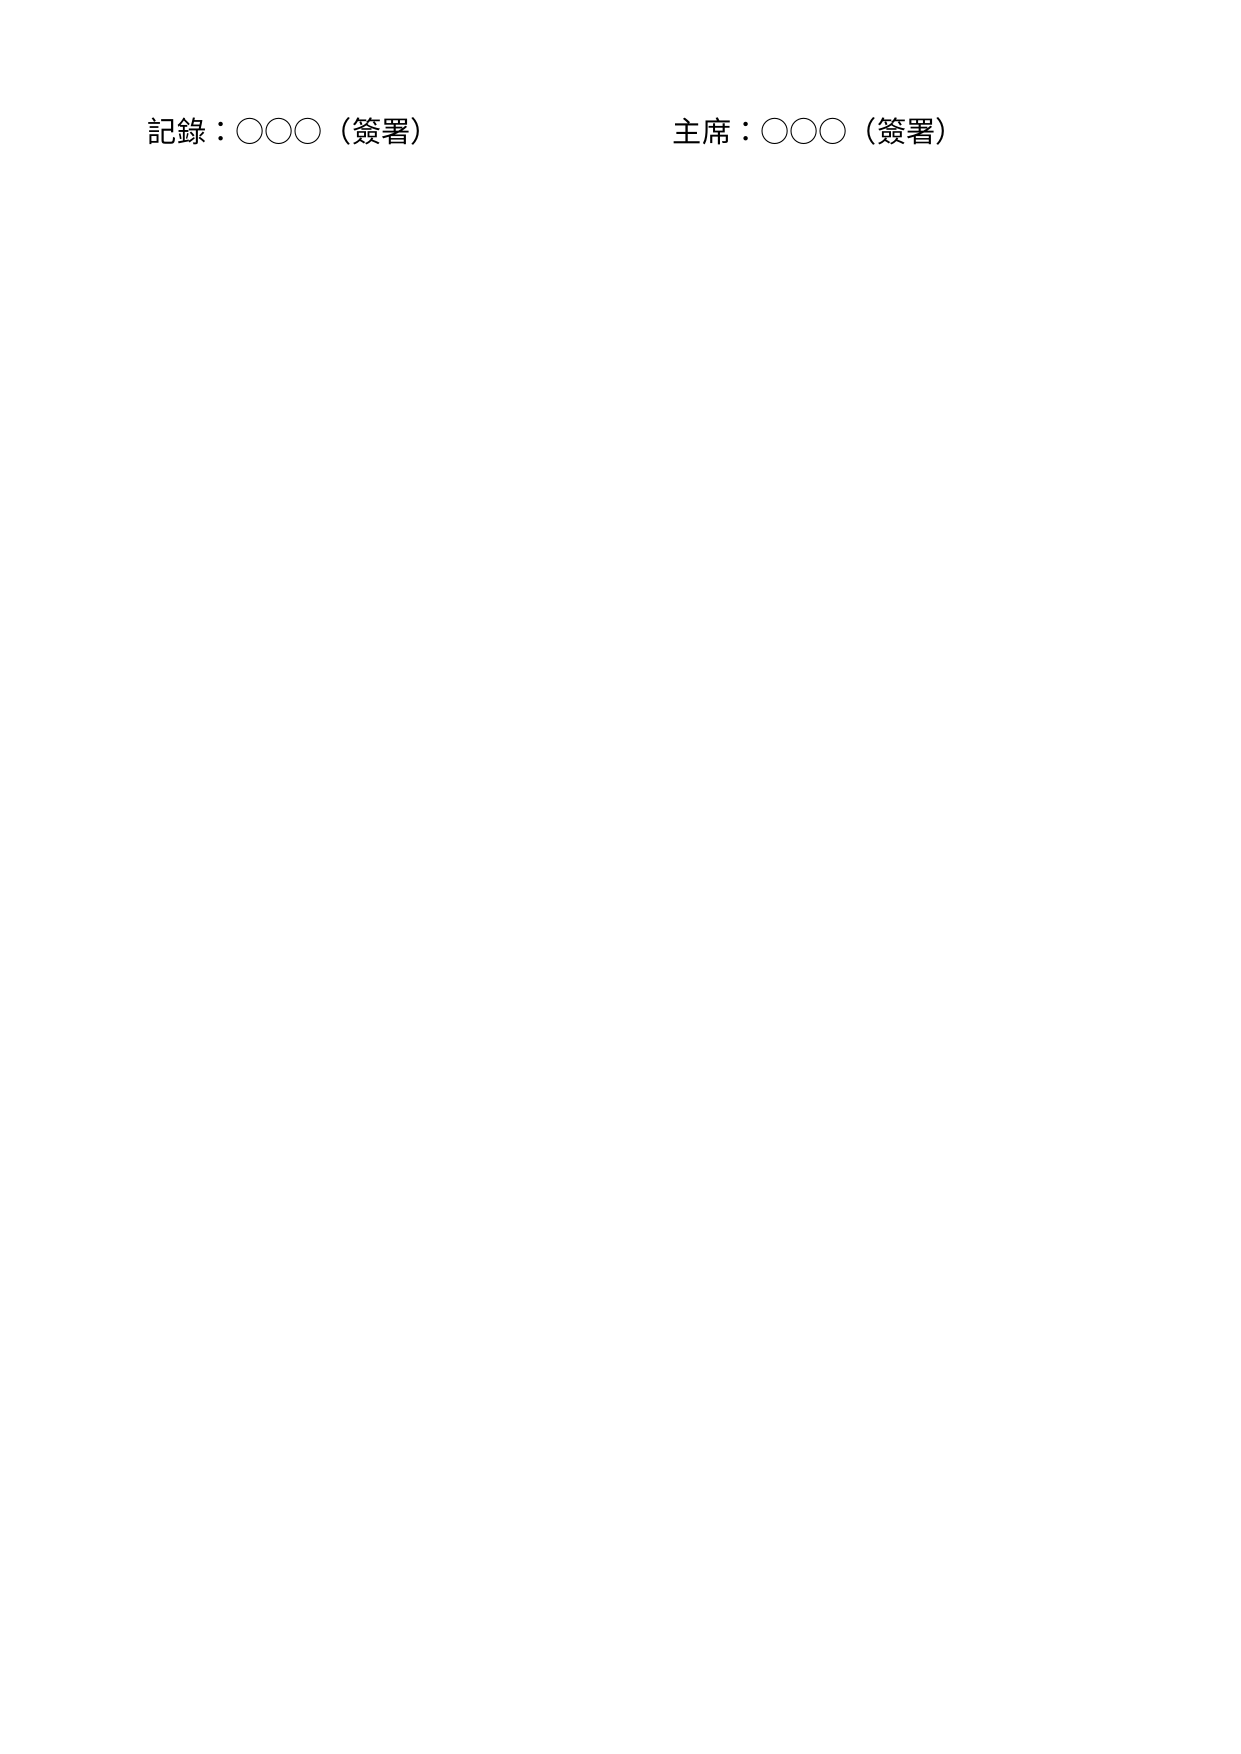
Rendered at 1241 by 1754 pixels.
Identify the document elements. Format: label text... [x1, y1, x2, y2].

text 記錄：○○○（簽署） 主席：○○○（簽署） [148, 101, 1116, 153]
